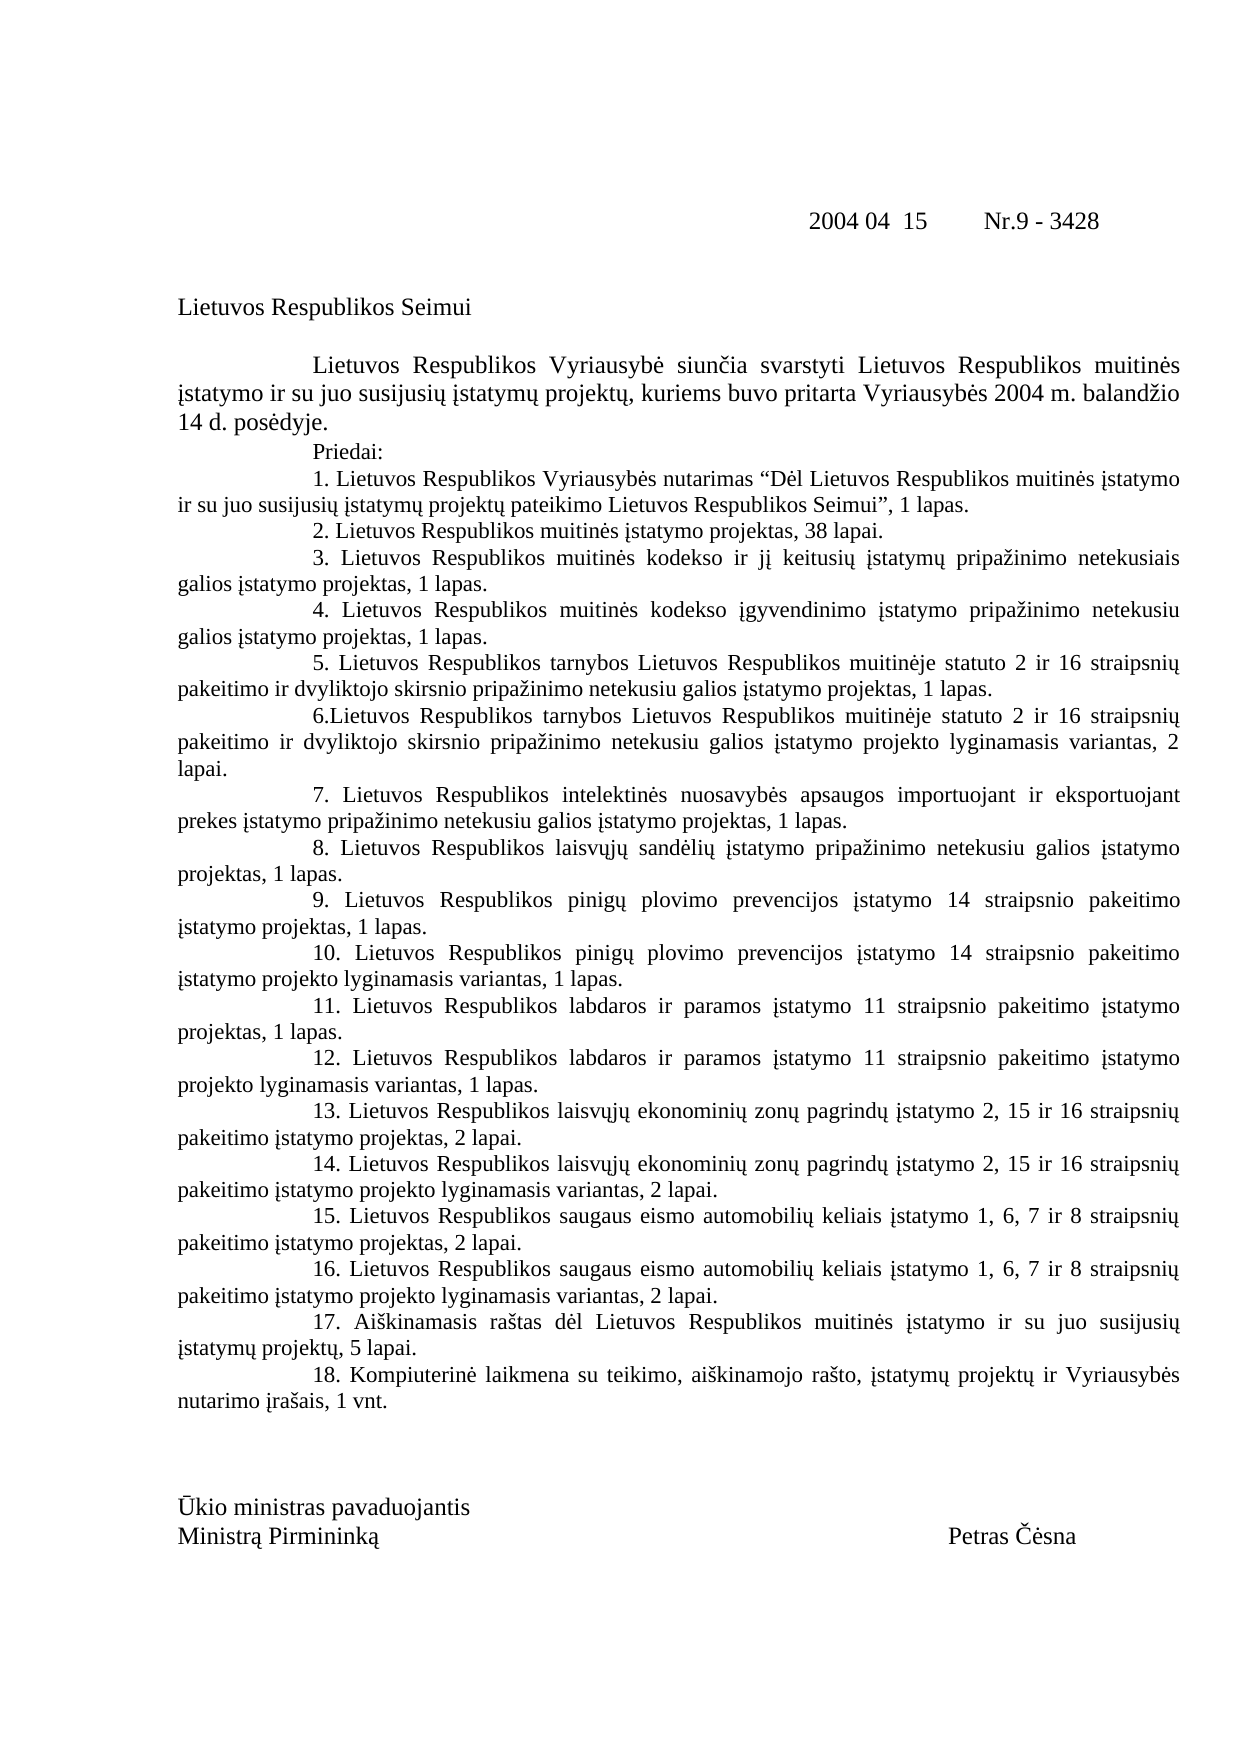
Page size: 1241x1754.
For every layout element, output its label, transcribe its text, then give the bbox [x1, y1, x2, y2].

title 9. Lietuvos Respublikos pinigų plovimo prevencijos įstatymo 14 straipsnio pakeitimo įstatymo projektas, 1 lapas. [177, 886, 1181, 939]
text 11. Lietuvos Respublikos labdaros ir paramos įstatymo 11 straipsnio pakeitimo įstatymo projektas, 1 lapas. [177, 992, 1181, 1044]
text 1. Lietuvos Respublikos Vyriausybės nutarimas “Dėl Lietuvos Respublikos muitinės įstatymo ir su juo susijusių įstatymų projektų pateikimo Lietuvos Respublikos Seimui”, 1 lapas. [177, 465, 1181, 517]
title 15. Lietuvos Respublikos saugaus eismo automobilių keliais įstatymo 1, 6, 7 ir 8 straipsnių pakeitimo įstatymo projektas, 2 lapai. [177, 1203, 1181, 1255]
title 6.Lietuvos Respublikos tarnybos Lietuvos Respublikos muitinėje statuto 2 ir 16 straipsnių pakeitimo ir dvyliktojo skirsnio pripažinimo netekusiu galios įstatymo projekto lyginamasis variantas, 2 lapai. [177, 702, 1181, 781]
text Ministrą Pirmininką Petras Čėsna [177, 1521, 1181, 1550]
title 16. Lietuvos Respublikos saugaus eismo automobilių keliais įstatymo 1, 6, 7 ir 8 straipsnių pakeitimo įstatymo projekto lyginamasis variantas, 2 lapai. [177, 1255, 1181, 1308]
title 5. Lietuvos Respublikos tarnybos Lietuvos Respublikos muitinėje statuto 2 ir 16 straipsnių pakeitimo ir dvyliktojo skirsnio pripažinimo netekusiu galios įstatymo projektas, 1 lapas. [177, 649, 1181, 702]
title 14. Lietuvos Respublikos laisvųjų ekonominių zonų pagrindų įstatymo 2, 15 ir 16 straipsnių pakeitimo įstatymo projekto lyginamasis variantas, 2 lapai. [177, 1150, 1181, 1203]
title 17. Aiškinamasis raštas dėl Lietuvos Respublikos muitinės įstatymo ir su juo susijusių įstatymų projektų, 5 lapai. [177, 1308, 1181, 1361]
text 10. Lietuvos Respublikos pinigų plovimo prevencijos įstatymo 14 straipsnio pakeitimo įstatymo projekto lyginamasis variantas, 1 lapas. [177, 939, 1181, 992]
text 18. Kompiuterinė laikmena su teikimo, aiškinamojo rašto, įstatymų projektų ir Vyriausybės nutarimo įrašais, 1 vnt. [177, 1361, 1181, 1413]
title 4. Lietuvos Respublikos muitinės kodekso įgyvendinimo įstatymo pripažinimo netekusiu galios įstatymo projektas, 1 lapas. [177, 596, 1181, 649]
text Ūkio ministras pavaduojantis [177, 1492, 1181, 1521]
text Lietuvos Respublikos Seimui [177, 292, 1181, 321]
text 2. Lietuvos Respublikos muitinės įstatymo projektas, 38 lapai. [177, 517, 1181, 544]
text 13. Lietuvos Respublikos laisvųjų ekonominių zonų pagrindų įstatymo 2, 15 ir 16 straipsnių pakeitimo įstatymo projektas, 2 lapai. [177, 1097, 1181, 1150]
text Priedai: [177, 436, 1181, 465]
title 8. Lietuvos Respublikos laisvųjų sandėlių įstatymo pripažinimo netekusiu galios įstatymo projektas, 1 lapas. [177, 834, 1181, 886]
text 2004 04 15 Nr.9 - 3428 [177, 206, 1181, 235]
text Lietuvos Respublikos Vyriausybė siunčia svarstyti Lietuvos Respublikos muitinės įstatymo ir su juo susijusių įstatymų projektų, kuriems buvo pritarta Vyriausybės 2004 m. balandžio 14 d. posėdyje. [177, 350, 1181, 436]
title 3. Lietuvos Respublikos muitinės kodekso ir jį keitusių įstatymų pripažinimo netekusiais galios įstatymo projektas, 1 lapas. [177, 544, 1181, 596]
text 12. Lietuvos Respublikos labdaros ir paramos įstatymo 11 straipsnio pakeitimo įstatymo projekto lyginamasis variantas, 1 lapas. [177, 1044, 1181, 1097]
title 7. Lietuvos Respublikos intelektinės nuosavybės apsaugos importuojant ir eksportuojant prekes įstatymo pripažinimo netekusiu galios įstatymo projektas, 1 lapas. [177, 781, 1181, 834]
